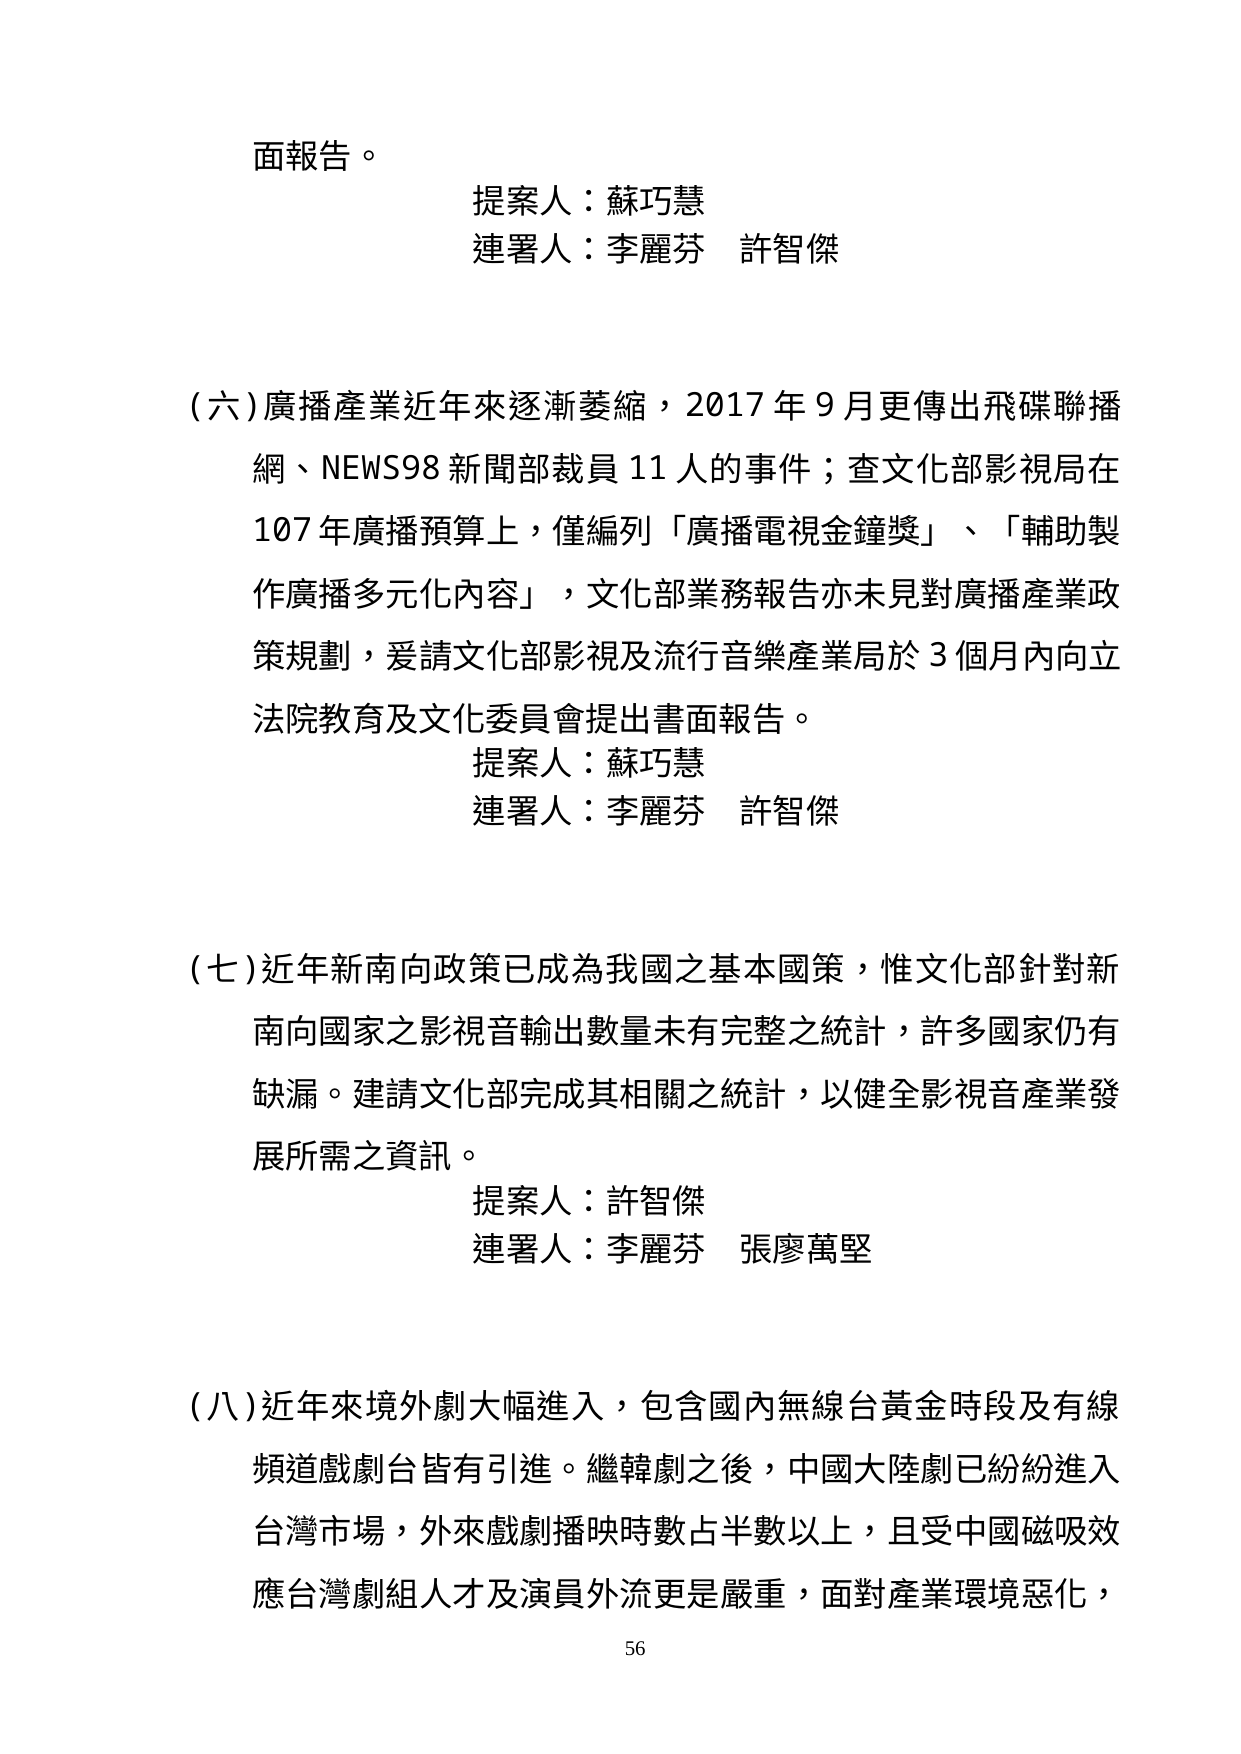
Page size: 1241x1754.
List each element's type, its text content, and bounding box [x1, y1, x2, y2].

text 連署人：李麗芬 張廖萬堅 [473, 1223, 1122, 1271]
text 提案人：許智傑 [473, 1175, 1122, 1223]
text (七)近年新南向政策已成為我國之基本國策，惟文化部針對新南向國家之影視音輸出數量未有完整之統計，許多國家仍有缺漏。建請文化部完成其相關之統計，以健全影視音產業發展所需之資訊。 [185, 925, 1122, 1175]
text 連署人：李麗芬 許智傑 [473, 785, 1122, 833]
text 提案人：蘇巧慧 [473, 737, 1122, 785]
text (六)廣播產業近年來逐漸萎縮，2017年9月更傳出飛碟聯播網、NEWS98新聞部裁員11人的事件；查文化部影視局在107年廣播預算上，僅編列「廣播電視金鐘獎」、「輔助製作廣播多元化內容」，文化部業務報告亦未見對廣播產業政策規劃，爰請文化部影視及流行音樂產業局於3個月內向立法院教育及文化委員會提出書面報告。 [185, 362, 1122, 737]
text 連署人：李麗芬 許智傑 [473, 223, 1122, 271]
text 面報告。 [185, 112, 1122, 175]
text 提案人：蘇巧慧 [473, 175, 1122, 223]
text (八)近年來境外劇大幅進入，包含國內無線台黃金時段及有線頻道戲劇台皆有引進。繼韓劇之後，中國大陸劇已紛紛進入台灣市場，外來戲劇播映時數占半數以上，且受中國磁吸效應台灣劇組人才及演員外流更是嚴重，面對產業環境惡化， [185, 1362, 1122, 1612]
